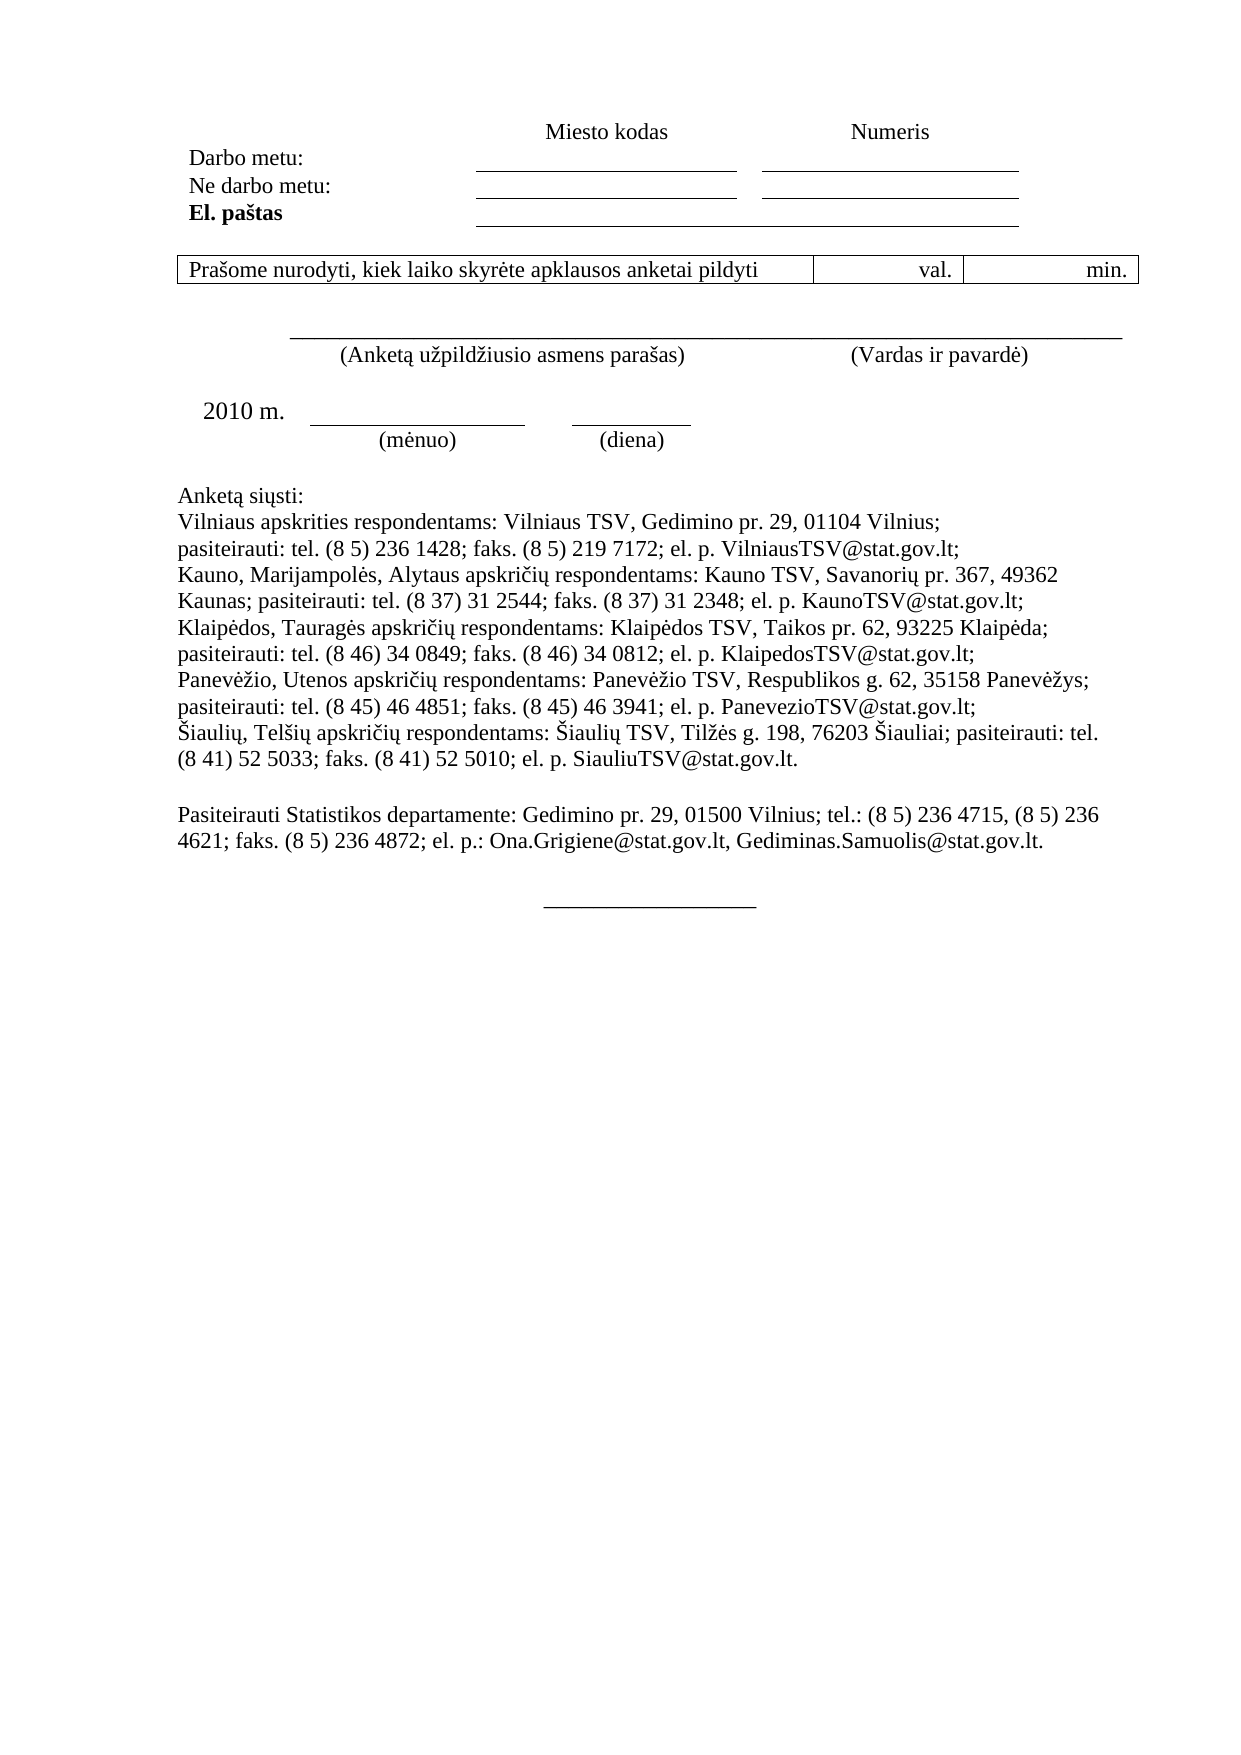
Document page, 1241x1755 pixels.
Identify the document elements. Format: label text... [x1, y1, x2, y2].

table_cell [476, 198, 1018, 226]
table_header [525, 396, 572, 425]
table_cell [476, 172, 737, 198]
table_cell [762, 145, 1018, 171]
text Anketą siųsti: [177, 482, 1122, 508]
table_cell El. paštas [177, 198, 476, 226]
text Klaipėdos, Tauragės apskričių respondentams: Klaipėdos TSV, Taikos pr. 62, 93225 Klaipėda; pasiteirauti: tel. (8 46) 34 0849; faks. (8 46) 34 0812; el. p. KlaipedosTSV@stat.gov.lt; [177, 614, 1122, 666]
table_cell [177, 425, 310, 453]
table_header Numeris [762, 118, 1018, 144]
table_cell Ne darbo metu: [177, 171, 476, 198]
text _ [290, 313, 1122, 338]
table_cell [691, 425, 1138, 453]
table_cell [737, 171, 762, 198]
text _________________ [177, 882, 1122, 911]
text Pasiteirauti Statistikos departamente: Gedimino pr. 29, 01500 Vilnius; tel.: (8 5) 236 4715, (8 5) 236 4621; faks. (8 5) 236 4872; el. p.: Ona.Grigiene@stat.gov.lt, Gediminas.Samuolis@stat.gov.lt. [177, 801, 1122, 853]
table_header [572, 396, 691, 425]
table_header Miesto kodas [476, 118, 737, 144]
table_cell (mėnuo) [310, 426, 524, 453]
table_header [691, 396, 1138, 425]
table_header [310, 396, 524, 425]
text Vilniaus apskrities respondentams: Vilniaus TSV, Gedimino pr. 29, 01104 Vilnius; [177, 508, 1122, 535]
table_cell (diena) [572, 426, 691, 453]
table_cell [476, 145, 737, 171]
table_header 2010 m. [177, 396, 310, 425]
table_header val. [814, 256, 963, 283]
table_cell [525, 425, 572, 453]
text (Anketą užpildžiusio asmens parašas) (Vardas ir pavardė) [340, 341, 1122, 368]
text Panevėžio, Utenos apskričių respondentams: Panevėžio TSV, Respublikos g. 62, 35158 Panevėžys; pasiteirauti: tel. (8 45) 46 4851; faks. (8 45) 46 3941; el. p. PanevezioTSV@stat.gov.lt; [177, 666, 1122, 719]
table_header Prašome nurodyti, kiek laiko skyrėte apklausos anketai pildyti [178, 256, 813, 283]
text Šiaulių, Telšių apskričių respondentams: Šiaulių TSV, Tilžės g. 198, 76203 Šiauliai; pasiteirauti: tel. (8 41) 52 5033; faks. (8 41) 52 5010; el. p. SiauliuTSV@stat.gov.lt. [177, 719, 1122, 772]
text pasiteirauti: tel. (8 5) 236 1428; faks. (8 5) 219 7172; el. p. VilniausTSV@stat.gov.lt; [177, 535, 1122, 561]
table_cell [762, 172, 1018, 198]
table_cell Darbo metu: [177, 145, 476, 171]
text Kauno, Marijampolės, Alytaus apskričių respondentams: Kauno TSV, Savanorių pr. 367, 49362 Kaunas; pasiteirauti: tel. (8 37) 31 2544; faks. (8 37) 31 2348; el. p. KaunoTSV@stat.gov.lt; [177, 561, 1122, 614]
table_header [737, 118, 762, 144]
table_header [177, 118, 476, 144]
table_header min. [964, 256, 1138, 283]
table_cell [737, 145, 762, 171]
